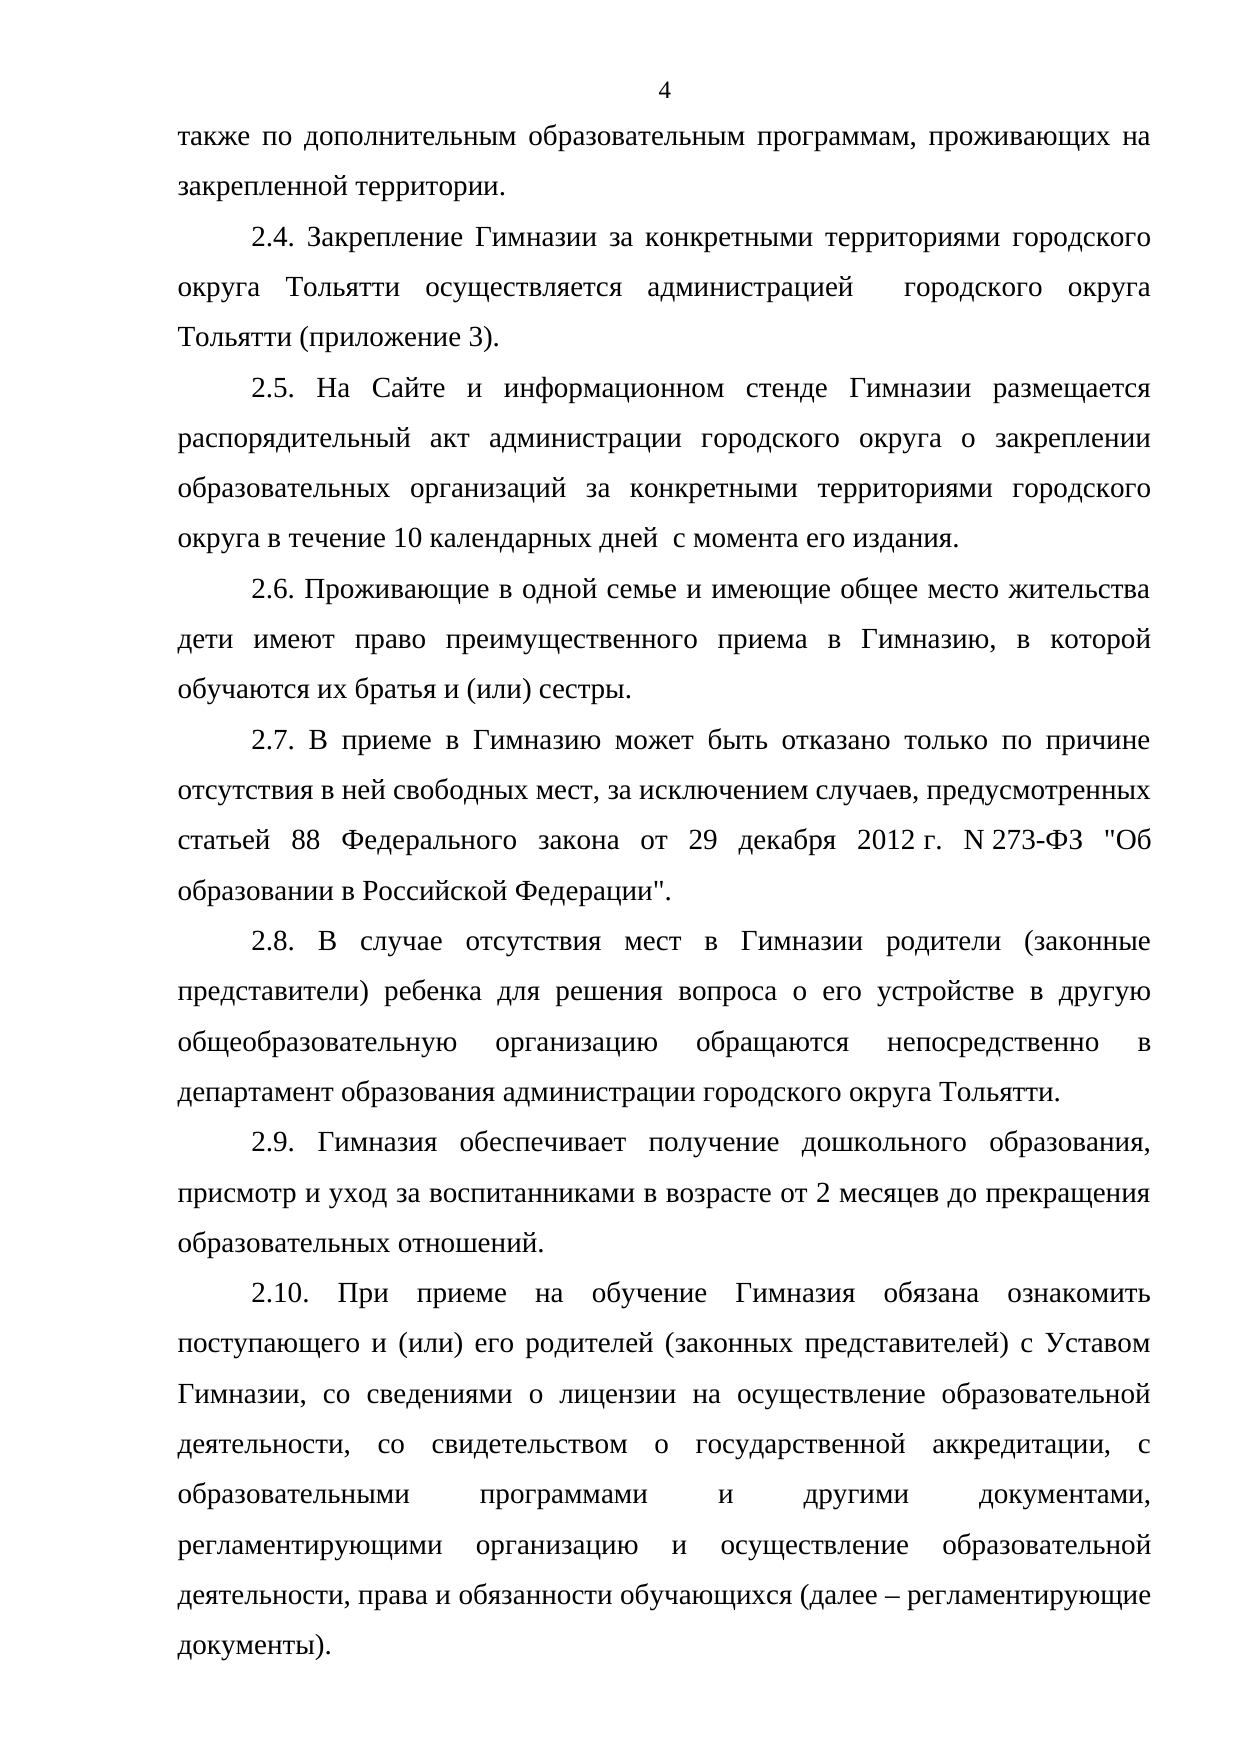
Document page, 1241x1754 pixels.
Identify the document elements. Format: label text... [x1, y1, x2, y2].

text 2.8. В случае отсутствия мест в Гимназии родители (законные представители) ребенка для решения вопроса о его устройстве в другую общеобразовательную организацию обращаются непосредственно в департамент образования администрации городского округа Тольятти. [177, 923, 1152, 1108]
text 2.5. На Сайте и информационном стенде Гимназии размещается распорядительный акт администрации городского округа о закреплении образовательных организаций за конкретными территориями городского округа в течение 10 календарных дней с момента его издания. [177, 370, 1152, 554]
text 2.6. Проживающие в одной семье и имеющие общее место жительства дети имеют право преимущественного приема в Гимназию, в которой обучаются их братья и (или) сестры. [177, 571, 1152, 705]
text 2.7. В приеме в Гимназию может быть отказано только по причине отсутствия в ней свободных мест, за исключением случаев, предусмотренных статьей 88 Федерального закона от 29 декабря 2012 г. N 273-ФЗ "Об образовании в Российской Федерации". [177, 722, 1152, 906]
text 2.4. Закрепление Гимназии за конкретными территориями городского округа Тольятти осуществляется администрацией городского округа Тольятти (приложение 3). [177, 219, 1152, 353]
text также по дополнительным образовательным программам, проживающих на закрепленной территории. [177, 118, 1152, 202]
text 2.10. При приеме на обучение Гимназия обязана ознакомить поступающего и (или) его родителей (законных представителей) с Уставом Гимназии, со сведениями о лицензии на осуществление образовательной деятельности, со свидетельством о государственной аккредитации, с образовательными программами и другими документами, регламентирующими организацию и осуществление образовательной деятельности, права и обязанности обучающихся (далее – регламентирующие документы). [177, 1275, 1152, 1661]
text 2.9. Гимназия обеспечивает получение дошкольного образования, присмотр и уход за воспитанниками в возрасте от 2 месяцев до прекращения образовательных отношений. [177, 1124, 1152, 1258]
